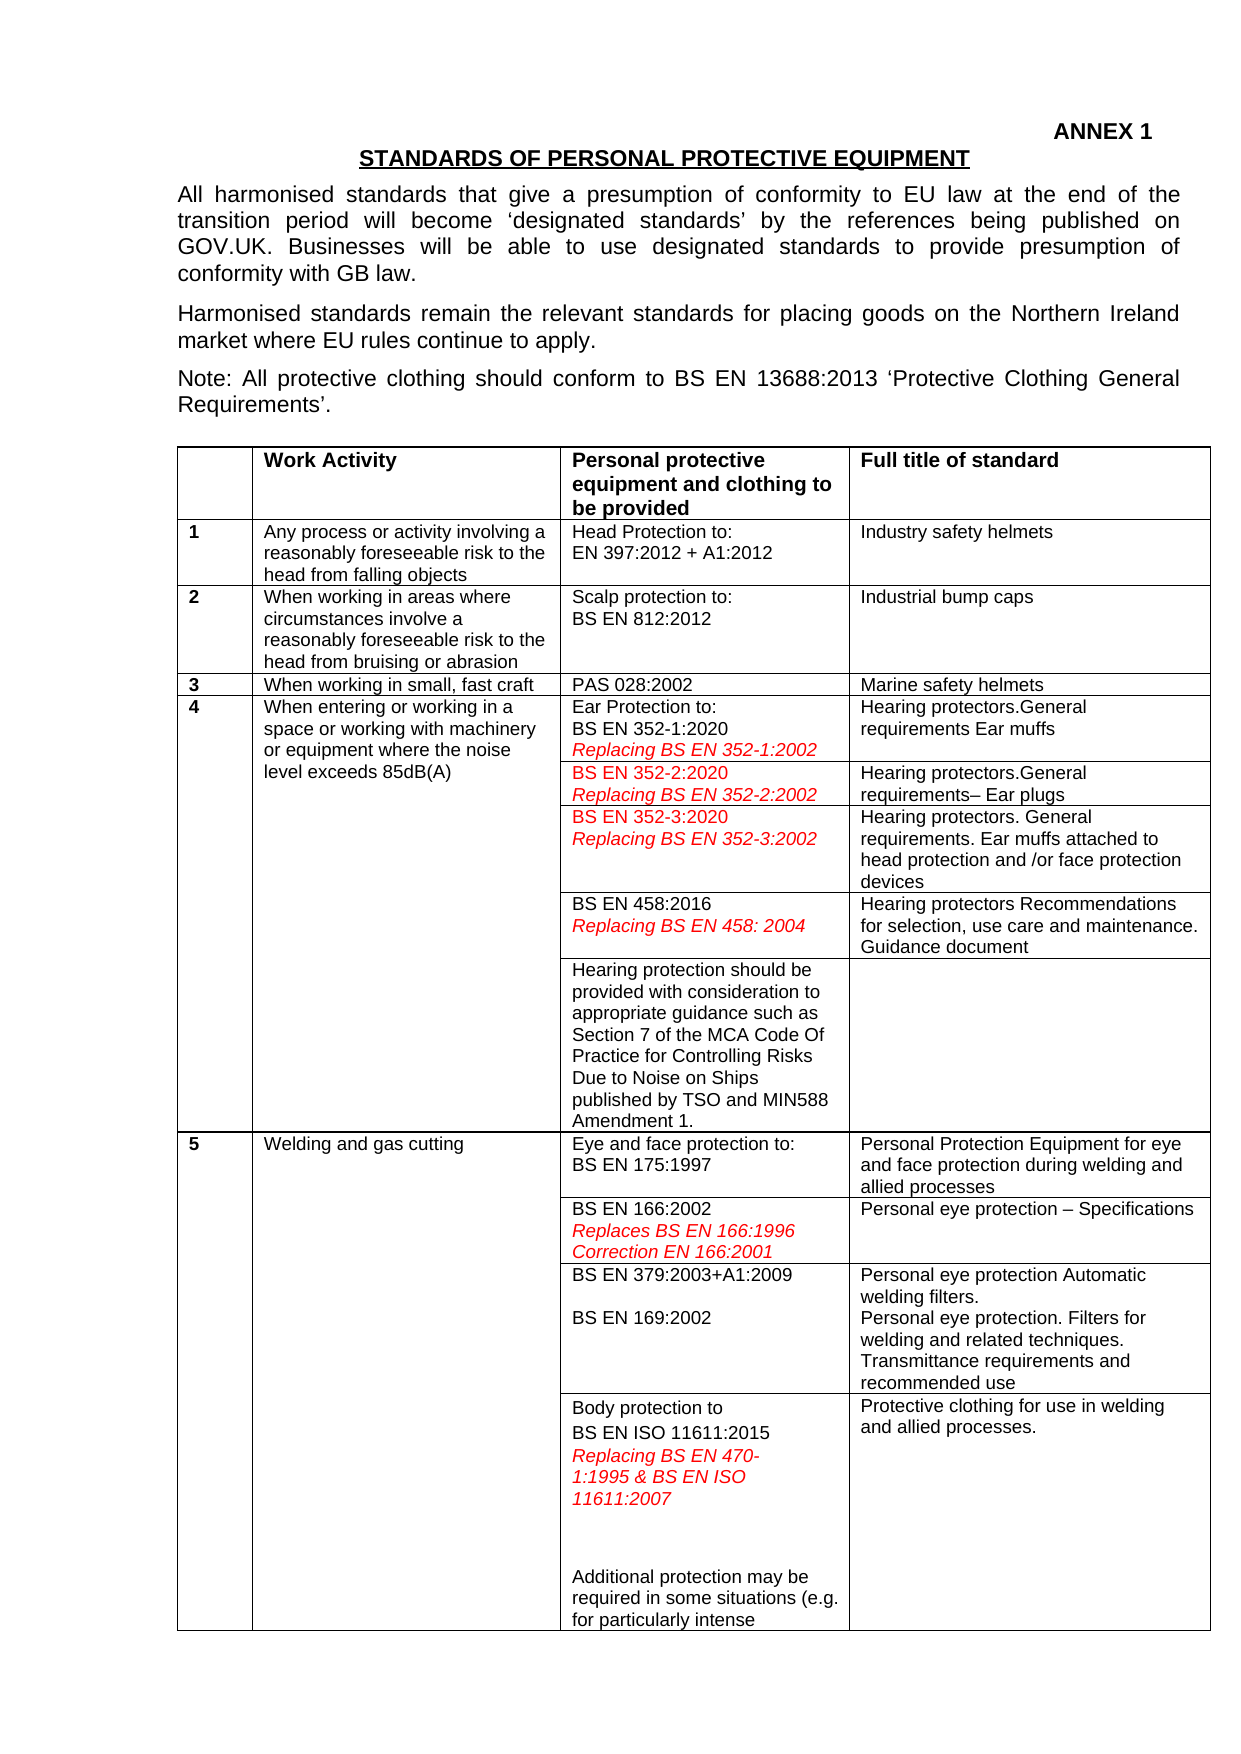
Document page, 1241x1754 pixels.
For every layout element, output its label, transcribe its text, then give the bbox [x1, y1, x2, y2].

table_cell Protective clothing for use in welding and allied processes. [850, 1394, 1210, 1630]
table_cell BS EN 379:2003+A1:2009 BS EN 169:2002 [561, 1264, 849, 1393]
text ANNEX 1 [177, 118, 1152, 144]
table_header Personal protective equipment and clothing to be provided [561, 448, 849, 519]
table_header Full title of standard [850, 448, 1210, 519]
table_cell 2 [178, 586, 252, 672]
table_cell Scalp protection to: BS EN 812:2012 [561, 586, 849, 672]
table_cell 4 [178, 696, 252, 1131]
table_cell Marine safety helmets [850, 674, 1210, 695]
table_cell Any process or activity involving a reasonably foreseeable risk to the head from falling objects [253, 520, 560, 585]
table_cell 1 [178, 520, 252, 585]
table_cell 5 [178, 1133, 252, 1630]
table_cell When working in areas where circumstances involve a reasonably foreseeable risk to the head from bruising or abrasion [253, 586, 560, 672]
table_cell BS EN 166:2002 Replaces BS EN 166:1996 Correction EN 166:2001 [561, 1198, 849, 1263]
table_cell Hearing protectors Recommendations for selection, use care and maintenance. Guidance document [850, 893, 1210, 958]
text All harmonised standards that give a presumption of conformity to EU law at the end of the transition period will become ‘designated standards’ by the references being published on GOV.UK. Businesses will be able to use designated standards to provide presumption of conformity with GB law. [177, 181, 1181, 286]
table_cell Industrial bump caps [850, 586, 1210, 672]
table_cell Hearing protectors. General requirements. Ear muffs attached to head protection and /or face protection devices [850, 806, 1210, 892]
table_header Work Activity [253, 448, 560, 519]
text Harmonised standards remain the relevant standards for placing goods on the Northern Ireland market where EU rules continue to apply. [177, 300, 1181, 353]
table_cell Hearing protection should be provided with consideration to appropriate guidance such as Section 7 of the MCA Code Of Practice for Controlling Risks Due to Noise on Ships published by TSO and MIN588 Amendment 1. [561, 959, 849, 1131]
table_cell 3 [178, 674, 252, 695]
text STANDARDS OF PERSONAL PROTECTIVE EQUIPMENT [177, 144, 1152, 171]
table_cell When entering or working in a space or working with machinery or equipment where the noise level exceeds 85dB(A) [253, 696, 560, 1131]
table_cell Body protection to BS EN ISO 11611:2015 Replacing BS EN 470-1:1995 & BS EN ISO 11611:2007 Additional protection may be required in some situations (e.g. for particularly intense [561, 1394, 849, 1630]
table_cell Eye and face protection to: BS EN 175:1997 [561, 1133, 849, 1197]
table_cell Head Protection to: EN 397:2012 + A1:2012 [561, 520, 849, 585]
table_cell When working in small, fast craft [253, 674, 560, 695]
text Note: All protective clothing should conform to BS EN 13688:2013 ‘Protective Clothing General Requirements’. [177, 365, 1181, 418]
table_cell Hearing protectors.General requirements Ear muffs [850, 696, 1210, 761]
table_cell Industry safety helmets [850, 520, 1210, 585]
table_cell Ear Protection to: BS EN 352-1:2020 Replacing BS EN 352-1:2002 [561, 696, 849, 761]
table_cell Personal eye protection Automatic welding filters. Personal eye protection. Filters for welding and related techniques. Transmittance requirements and recommended use [850, 1264, 1210, 1393]
table_cell Hearing protectors.General requirements– Ear plugs [850, 762, 1210, 805]
table_cell Personal Protection Equipment for eye and face protection during welding and allied processes [850, 1133, 1210, 1197]
table_cell BS EN 352-2:2020 Replacing BS EN 352-2:2002 [561, 762, 849, 805]
table_cell Personal eye protection – Specifications [850, 1198, 1210, 1263]
table_cell Welding and gas cutting [253, 1133, 560, 1630]
table_cell BS EN 352-3:2020 Replacing BS EN 352-3:2002 [561, 806, 849, 892]
table_cell [850, 959, 1210, 1131]
table_header [178, 448, 252, 519]
table_cell PAS 028:2002 [561, 674, 849, 695]
table_cell BS EN 458:2016 Replacing BS EN 458: 2004 [561, 893, 849, 958]
